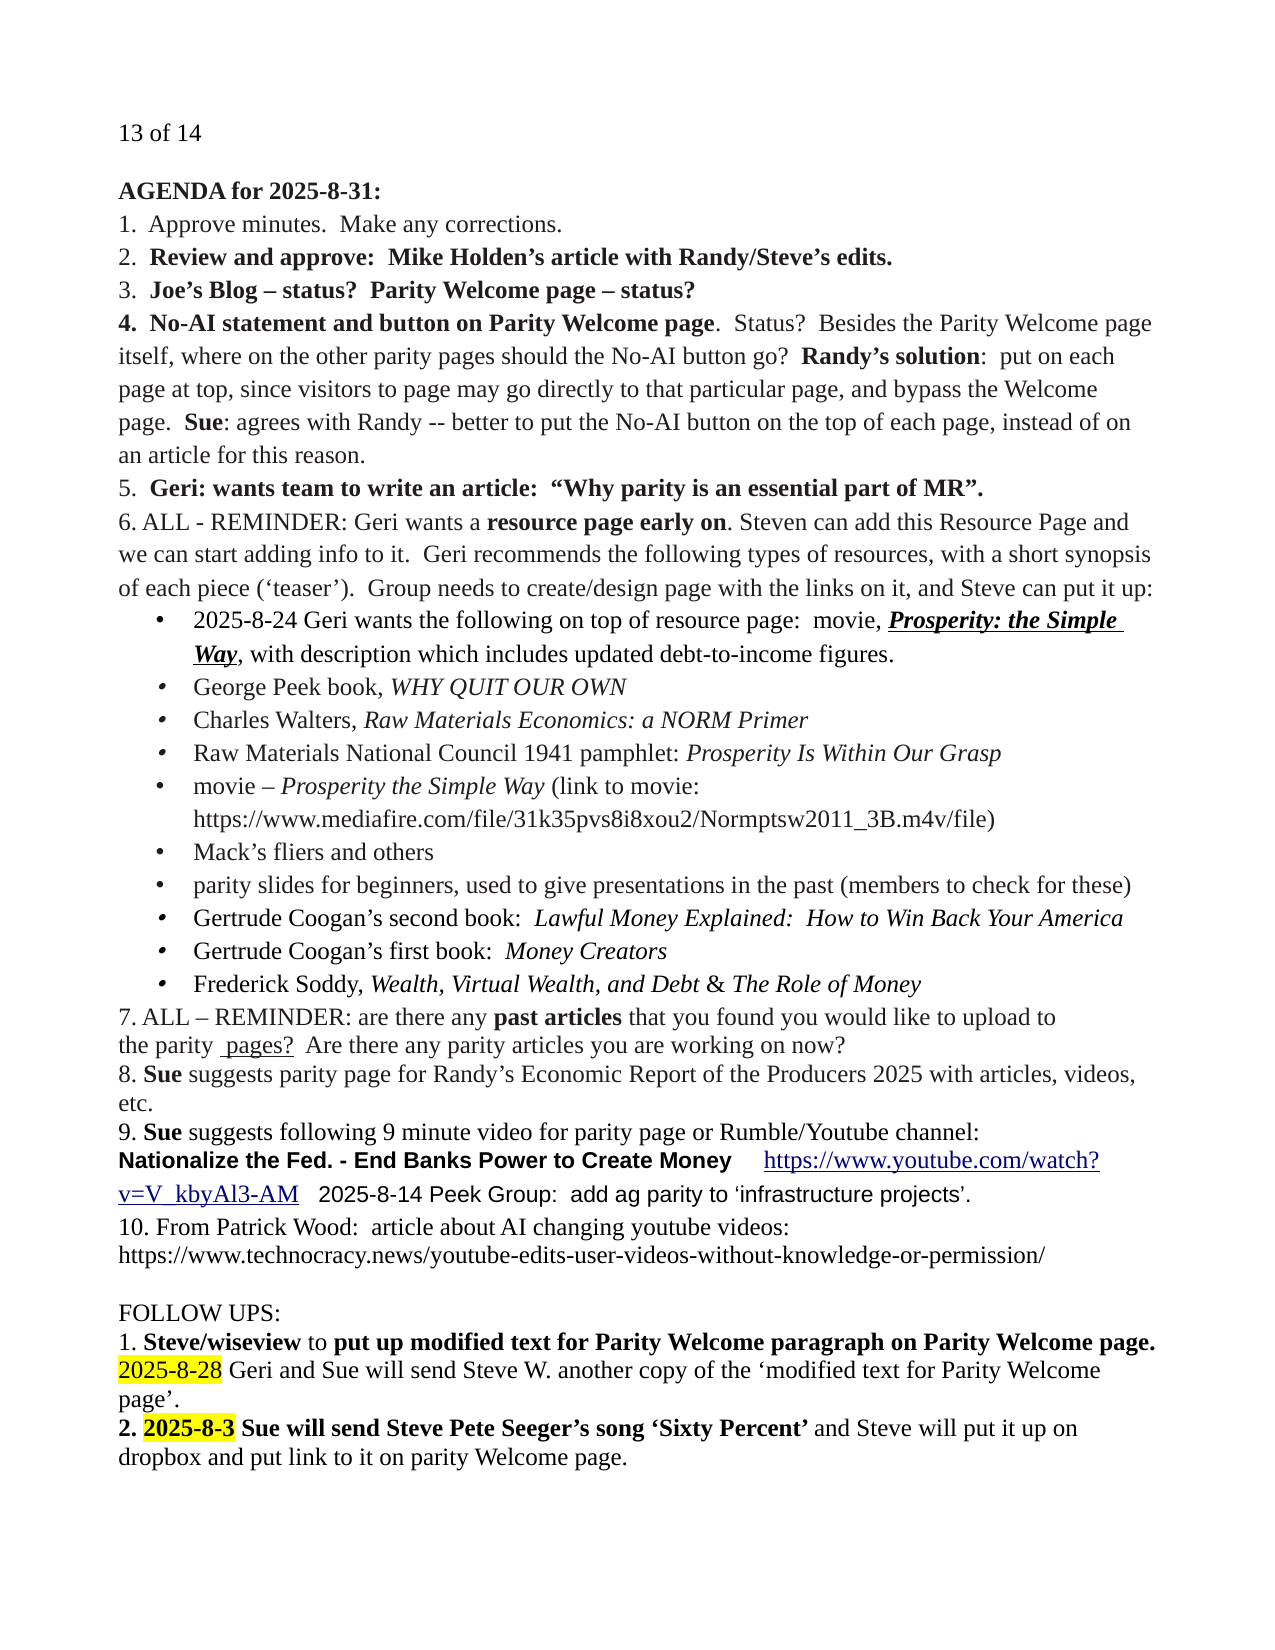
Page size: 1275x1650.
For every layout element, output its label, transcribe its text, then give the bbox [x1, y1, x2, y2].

text 7. ALL – REMINDER: are there any past articles that you found you would like to upload to the parity pages? Are there any parity articles you are working on now? [118, 1002, 1157, 1059]
text 3. Joe’s Blog – status? Parity Welcome page – status? [118, 275, 1157, 304]
list Gertrude Coogan’s second book: Lawful Money Explained: How to Win Back Your America [156, 903, 1157, 932]
text 5. Geri: wants team to write an article: “Why parity is an essential part of MR”. [118, 473, 1157, 502]
list 2025-8-24 Geri wants the following on top of resource page: movie, Prosperity: the Simple Way, with description which includes updated debt-to-income figures. [156, 606, 1157, 667]
text FOLLOW UPS: [118, 1298, 1157, 1327]
list Raw Materials National Council 1941 pamphlet: Prosperity Is Within Our Grasp [156, 738, 1157, 766]
text 1. Steve/wiseview to put up modified text for Parity Welcome paragraph on Parity Welcome page. 2025-8-28 Geri and Sue will send Steve W. another copy of the ‘modified text for Parity Welcome page’. [118, 1327, 1157, 1413]
list Gertrude Coogan’s first book: Money Creators [156, 936, 1157, 964]
list movie – Prosperity the Simple Way (link to movie: https://www.mediafire.com/file/31k35pvs8i8xou2/Normptsw2011_3B.m4v/file) [156, 771, 1157, 832]
list Frederick Soddy, Wealth, Virtual Wealth, and Debt & The Role of Money [156, 969, 1157, 998]
text https://www.technocracy.news/youtube-edits-user-videos-without-knowledge-or-permission/ [118, 1240, 1157, 1269]
text 2. 2025-8-3 Sue will send Steve Pete Seeger’s song ‘Sixty Percent’ and Steve will put it up on dropbox and put link to it on parity Welcome page. [118, 1413, 1157, 1470]
list George Peek book, WHY QUIT OUR OWN [156, 672, 1157, 700]
text Nationalize the Fed. - End Banks Power to Create Money https://www.youtube.com/watch?v=V_kbyAl3-AM 2025-8-14 Peek Group: add ag parity to ‘infrastructure projects’. [118, 1146, 1157, 1207]
text 4. No-AI statement and button on Parity Welcome page. Status? Besides the Parity Welcome page itself, where on the other parity pages should the No-AI button go? Randy’s solution: put on each page at top, since visitors to page may go directly to that particular page, and bypass the Welcome page. Sue: agrees with Randy -- better to put the No-AI button on the top of each page, instead of on an article for this reason. [118, 308, 1157, 469]
text 6. ALL - REMINDER: Geri wants a resource page early on. Steven can add this Resource Page and we can start adding info to it. Geri recommends the following types of resources, with a short synopsis of each piece (‘teaser’). Group needs to create/design page with the links on it, and Steve can put it up: [118, 507, 1157, 601]
list parity slides for beginners, used to give presentations in the past (members to check for these) [156, 870, 1157, 898]
text 1. Approve minutes. Make any corrections. [118, 209, 1157, 238]
list Mack’s fliers and others [156, 837, 1157, 866]
text 2. Review and approve: Mike Holden’s article with Randy/Steve’s edits. [118, 242, 1157, 271]
list Charles Walters, Raw Materials Economics: a NORM Primer [156, 705, 1157, 733]
text 9. Sue suggests following 9 minute video for parity page or Rumble/Youtube channel: [118, 1117, 1157, 1146]
text 8. Sue suggests parity page for Randy’s Economic Report of the Producers 2025 with articles, videos, etc. [118, 1059, 1157, 1117]
text AGENDA for 2025-8-31: [118, 176, 1157, 205]
text 10. From Patrick Wood: article about AI changing youtube videos: [118, 1212, 1157, 1240]
